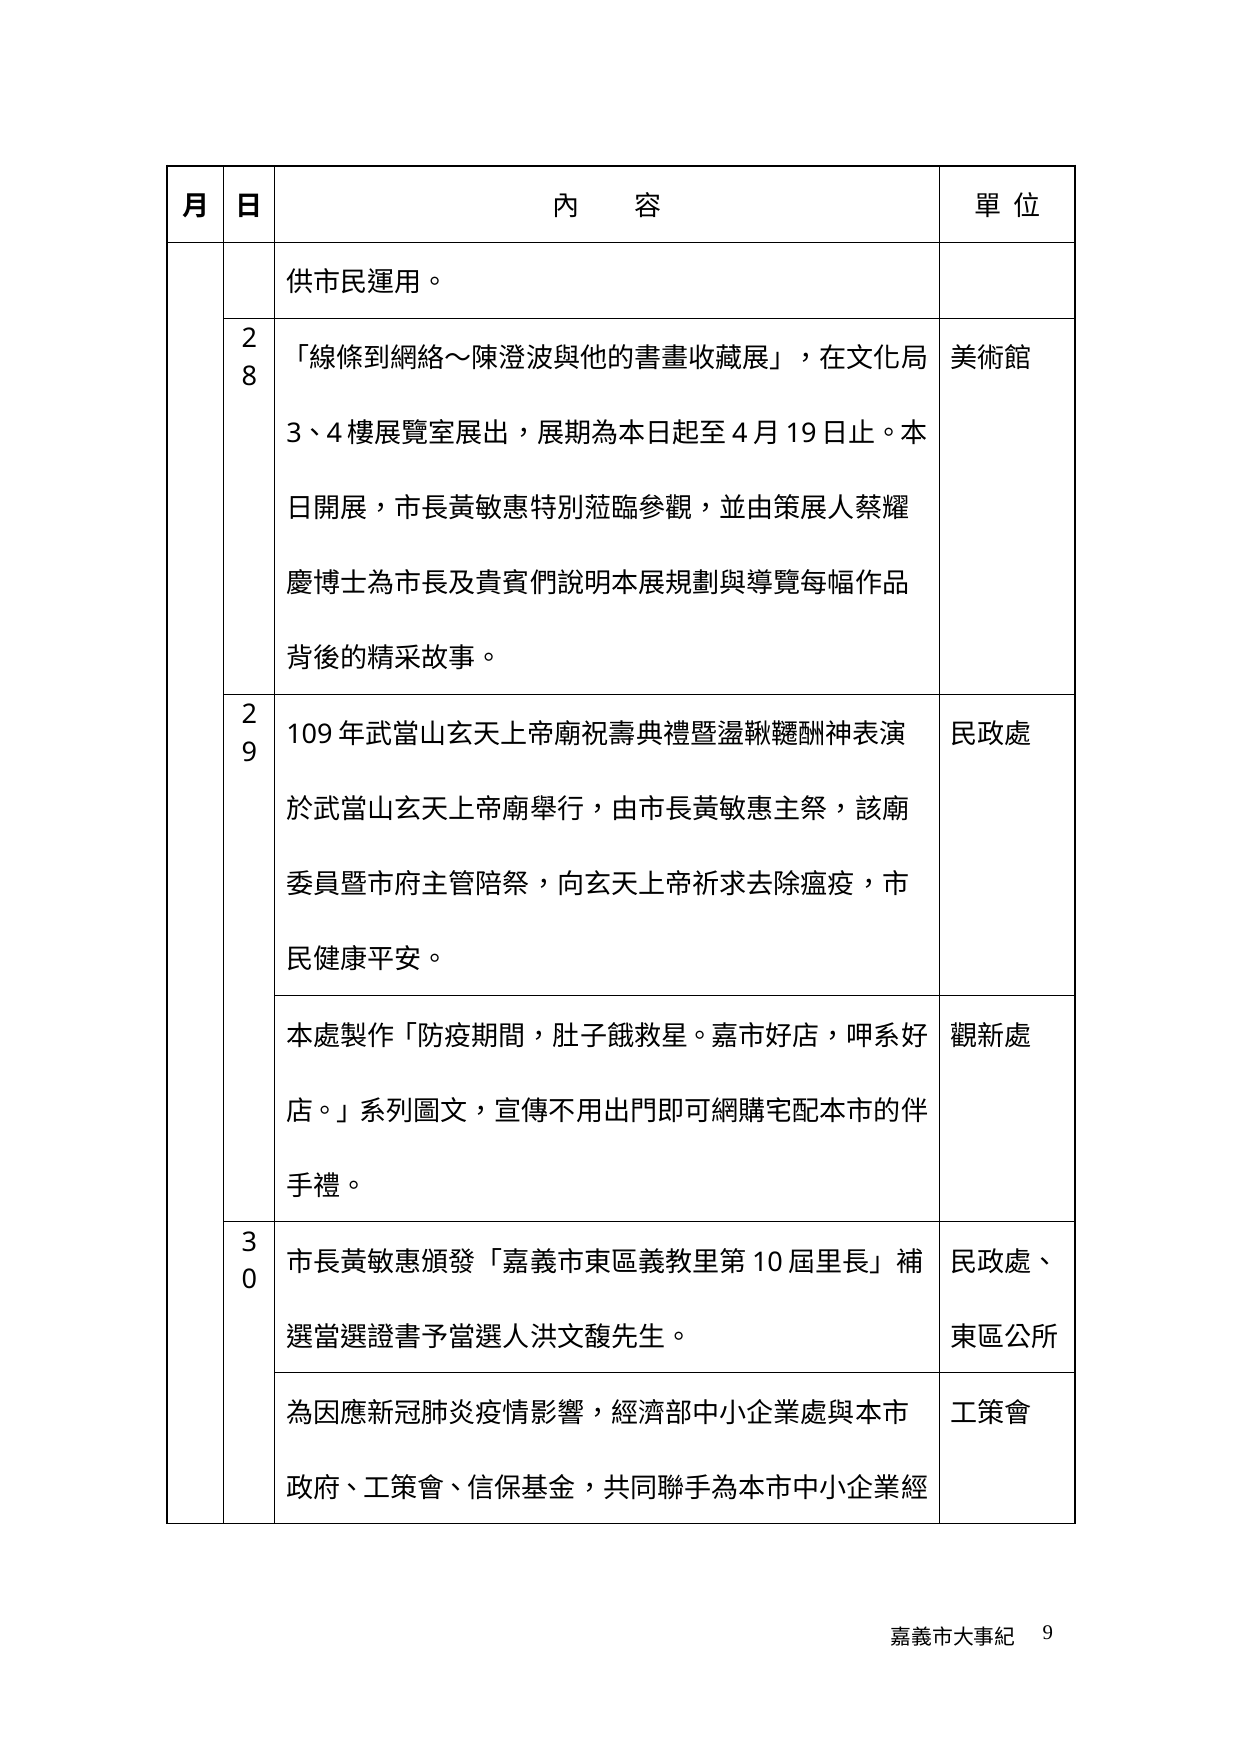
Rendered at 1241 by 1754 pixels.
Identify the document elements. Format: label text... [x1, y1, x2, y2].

table_header 日 [224, 167, 274, 242]
table_header 內 容 [275, 167, 939, 242]
table_cell [168, 243, 223, 1523]
table_cell 本處製作「防疫期間，肚子餓救星。嘉市好店，呷系好店。」系列圖文，宣傳不用出門即可網購宅配本市的伴手禮。 [275, 996, 939, 1221]
table_cell 工策會 [940, 1373, 1074, 1523]
table_cell 民政處 [940, 695, 1074, 995]
table_cell 供市民運用。 [275, 243, 939, 318]
table_cell 「線條到網絡～陳澄波與他的書畫收藏展」，在文化局3、4樓展覽室展出，展期為本日起至4月19日止。本日開展，市長黃敏惠特別蒞臨參觀，並由策展人蔡耀慶博士為市長及貴賓們說明本展規劃與導覽每幅作品背後的精采故事。 [275, 319, 939, 694]
table_cell 為因應新冠肺炎疫情影響，經濟部中小企業處與本市政府、工策會、信保基金，共同聯手為本市中小企業經 [275, 1373, 939, 1523]
table_cell 觀新處 [940, 996, 1074, 1221]
table_cell 28 [224, 319, 274, 694]
table_cell [940, 243, 1074, 318]
table_cell 30 [224, 1222, 274, 1523]
table_cell 109年武當山玄天上帝廟祝壽典禮暨盪鞦韆酬神表演於武當山玄天上帝廟舉行，由市長黃敏惠主祭，該廟委員暨市府主管陪祭，向玄天上帝祈求去除瘟疫，市民健康平安。 [275, 695, 939, 995]
table_cell 29 [224, 695, 274, 1221]
table_header 月 [168, 167, 223, 242]
table_cell [224, 243, 274, 318]
table_header 單 位 [940, 167, 1074, 242]
table_cell 市長黃敏惠頒發「嘉義市東區義教里第10屆里長」補選當選證書予當選人洪文馥先生。 [275, 1222, 939, 1372]
table_cell 民政處、 東區公所 [940, 1222, 1074, 1372]
table_cell 美術館 [940, 319, 1074, 694]
